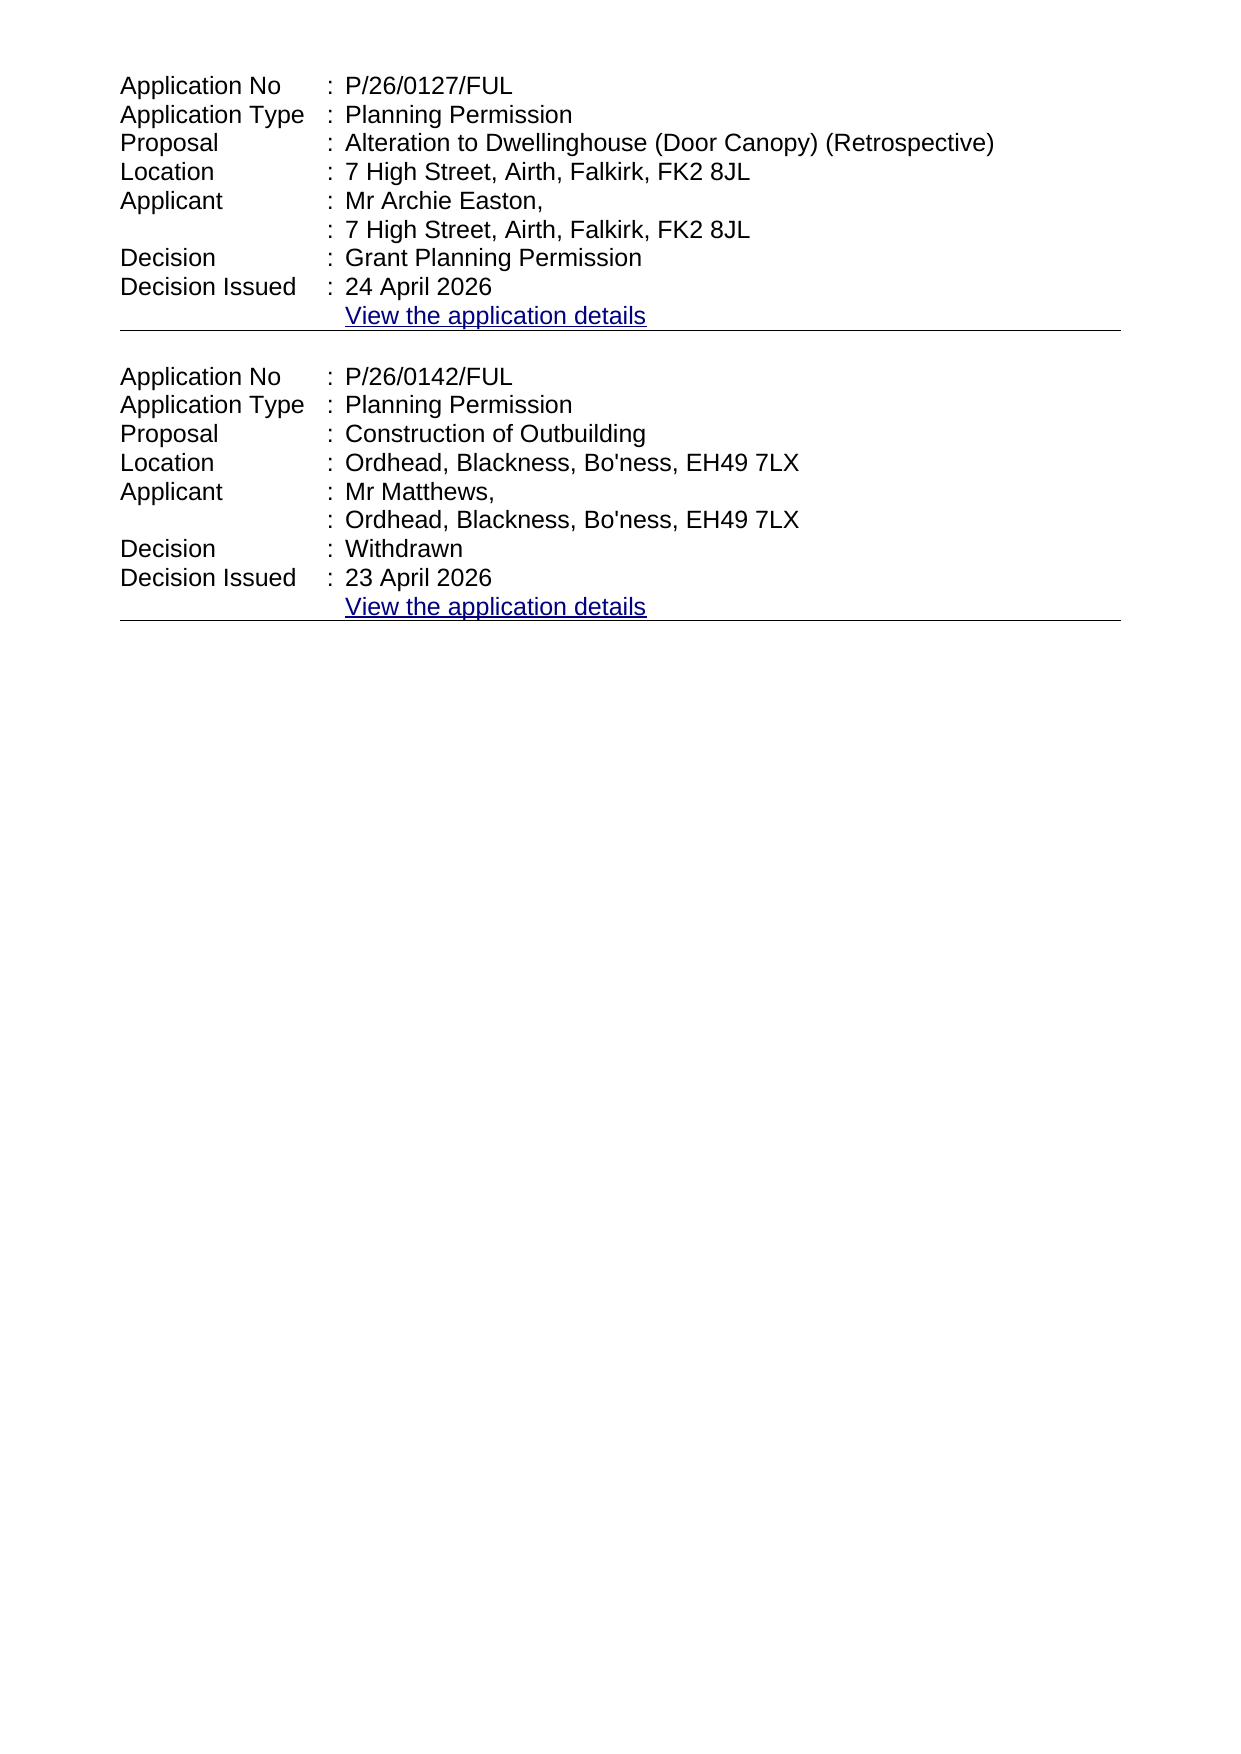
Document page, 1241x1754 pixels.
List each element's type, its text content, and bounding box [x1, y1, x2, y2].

text Decision : Withdrawn [120, 534, 1121, 563]
text Decision : Grant Planning Permission [120, 243, 1121, 272]
text Decision Issued : 23 April 2026 [120, 563, 1121, 591]
text Decision Issued : 24 April 2026 [120, 272, 1121, 301]
text Application Type : Planning Permission [120, 390, 1121, 419]
text : 7 High Street, Airth, Falkirk, FK2 8JL [120, 214, 1121, 243]
text View the application details [120, 301, 1121, 329]
text Application Type : Planning Permission [120, 99, 1121, 128]
text : Ordhead, Blackness, Bo'ness, EH49 7LX [120, 505, 1121, 534]
text Application No : P/26/0127/FUL [120, 71, 1121, 99]
text Proposal : Construction of Outbuilding [120, 419, 1121, 448]
text Applicant : Mr Matthews, [120, 476, 1121, 505]
text Applicant : Mr Archie Easton, [120, 186, 1121, 214]
text Application No : P/26/0142/FUL [120, 361, 1121, 390]
text Proposal : Alteration to Dwellinghouse (Door Canopy) (Retrospective) [120, 128, 1121, 157]
text View the application details [120, 591, 1121, 620]
text Location : 7 High Street, Airth, Falkirk, FK2 8JL [120, 157, 1121, 186]
text Location : Ordhead, Blackness, Bo'ness, EH49 7LX [120, 448, 1121, 476]
